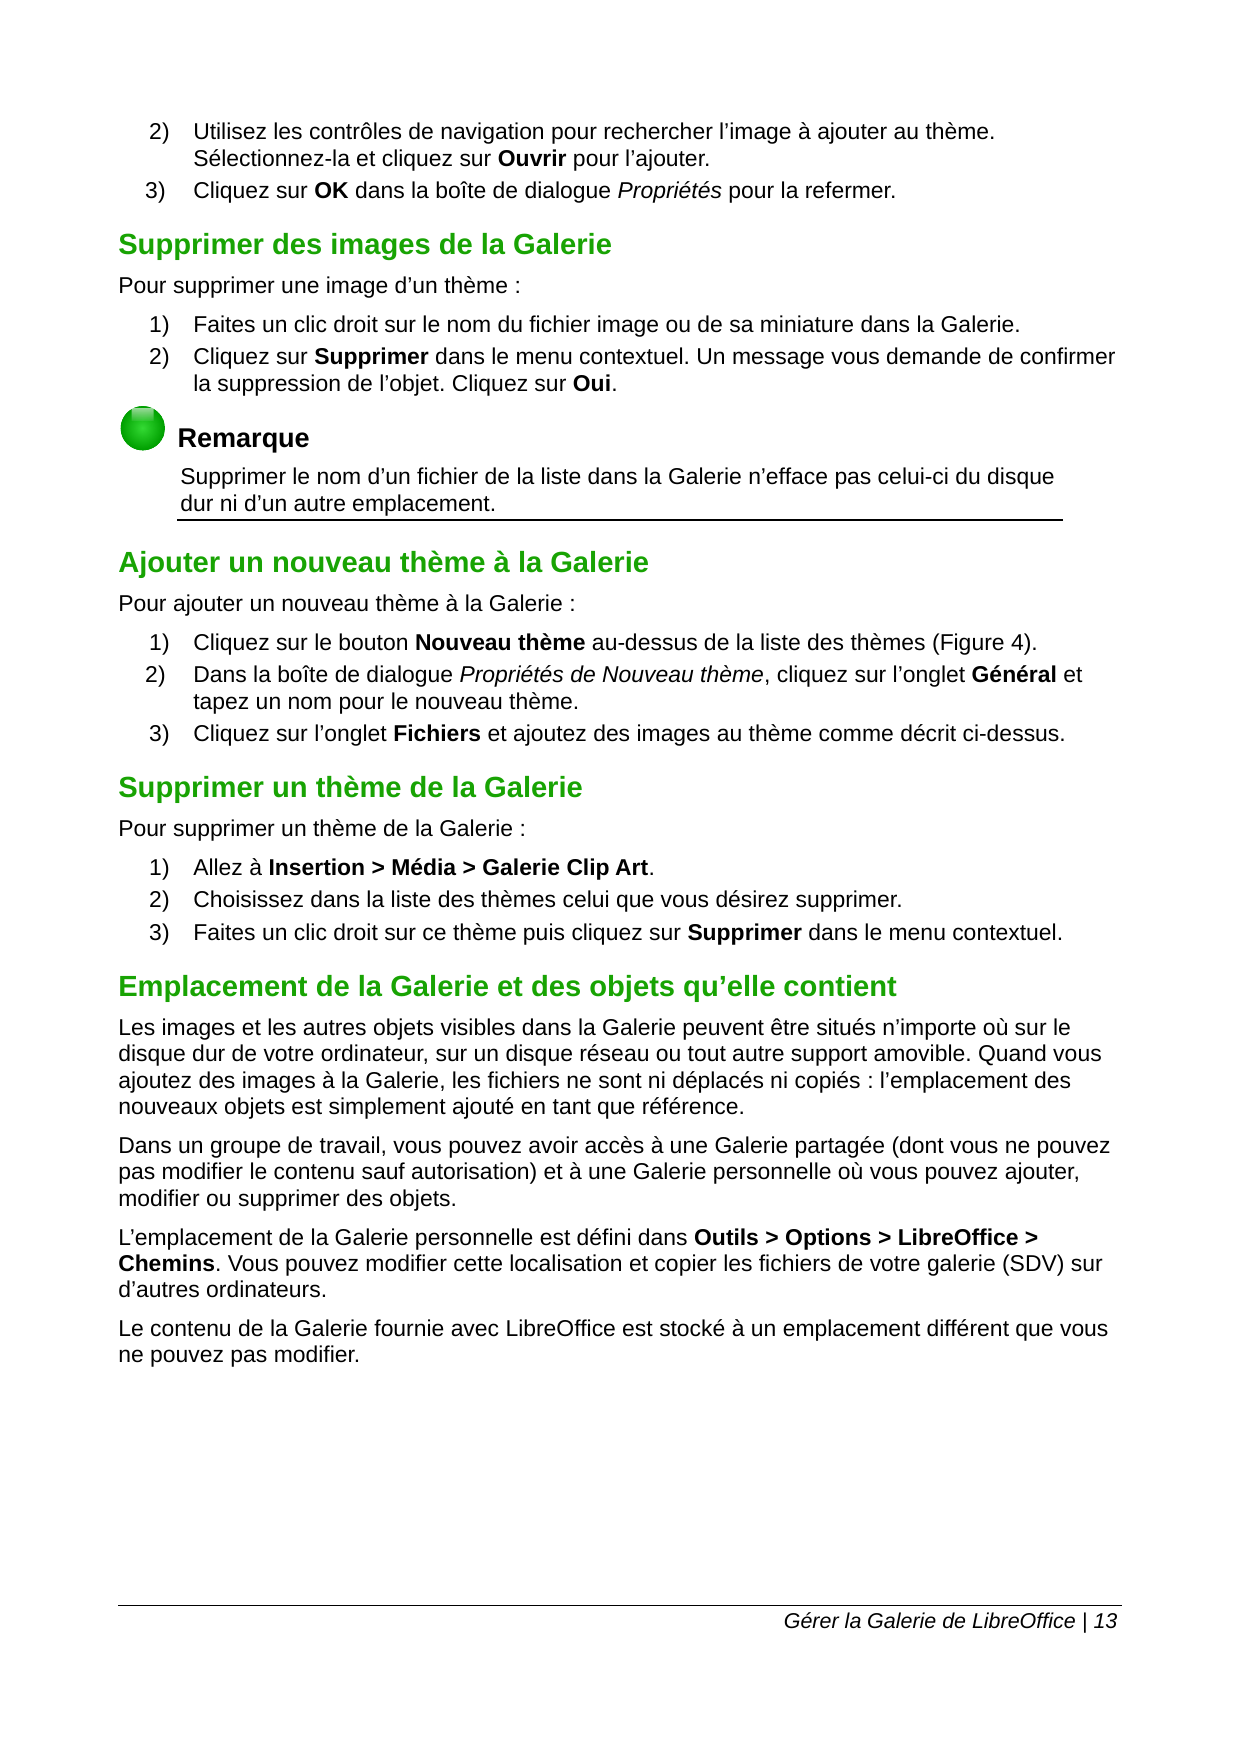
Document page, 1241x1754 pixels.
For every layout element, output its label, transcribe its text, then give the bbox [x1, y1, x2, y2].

subtitle Supprimer des images de la Galerie [118, 227, 1122, 260]
text Les images et les autres objets visibles dans la Galerie peuvent être situés n’importe où sur le disque dur de votre ordinateur, sur un disque réseau ou tout autre support amovible. Quand vous ajoutez des images à la Galerie, les fichiers ne sont ni déplacés ni copiés : l’emplacement des nouveaux objets est simplement ajouté en tant que référence. [118, 1014, 1122, 1119]
text Supprimer le nom d’un fichier de la liste dans la Galerie n’efface pas celui-ci du disque dur ni d’un autre emplacement. [177, 460, 1063, 519]
text L’emplacement de la Galerie personnelle est défini dans Outils > Options > LibreOffice > Chemins. Vous pouvez modifier cette localisation et copier les fichiers de votre galerie (SDV) sur d’autres ordinateurs. [118, 1223, 1122, 1302]
subtitle Supprimer un thème de la Galerie [118, 770, 1122, 803]
list Faites un clic droit sur ce thème puis cliquez sur Supprimer dans le menu contextuel. [169, 919, 1122, 945]
text Le contenu de la Galerie fournie avec LibreOffice est stocké à un emplacement différent que vous ne pouvez pas modifier. [118, 1315, 1122, 1368]
list Utilisez les contrôles de navigation pour rechercher l’image à ajouter au thème. Sélectionnez-la et cliquez sur Ouvrir pour l’ajouter. [169, 118, 1122, 171]
list Faites un clic droit sur le nom du fichier image ou de sa miniature dans la Galerie. [169, 311, 1122, 337]
text Pour supprimer une image d’un thème : [118, 272, 1122, 298]
list Cliquez sur OK dans la boîte de dialogue Propriétés pour la refermer. [165, 177, 1122, 203]
text Pour ajouter un nouveau thème à la Galerie : [118, 590, 1122, 616]
list Allez à Insertion > Média > Galerie Clip Art. [169, 854, 1122, 880]
text Pour supprimer un thème de la Galerie : [118, 815, 1122, 842]
subtitle Ajouter un nouveau thème à la Galerie [118, 545, 1122, 578]
text Dans un groupe de travail, vous pouvez avoir accès à une Galerie partagée (dont vous ne pouvez pas modifier le contenu sauf autorisation) et à une Galerie personnelle où vous pouvez ajouter, modifier ou supprimer des objets. [118, 1132, 1122, 1211]
list Cliquez sur l’onglet Fichiers et ajoutez des images au thème comme décrit ci-dessus. [169, 720, 1122, 746]
list Choisissez dans la liste des thèmes celui que vous désirez supprimer. [169, 886, 1122, 913]
subtitle Emplacement de la Galerie et des objets qu’elle contient [118, 969, 1122, 1002]
list Cliquez sur le bouton Nouveau thème au-dessus de la liste des thèmes (Figure 4). [169, 629, 1122, 655]
subtitle Remarque [118, 403, 1122, 453]
list Dans la boîte de dialogue Propriétés de Nouveau thème, cliquez sur l’onglet Général et tapez un nom pour le nouveau thème. [165, 661, 1122, 714]
list Cliquez sur Supprimer dans le menu contextuel. Un message vous demande de confirmer la suppression de l’objet. Cliquez sur Oui. [169, 343, 1122, 396]
